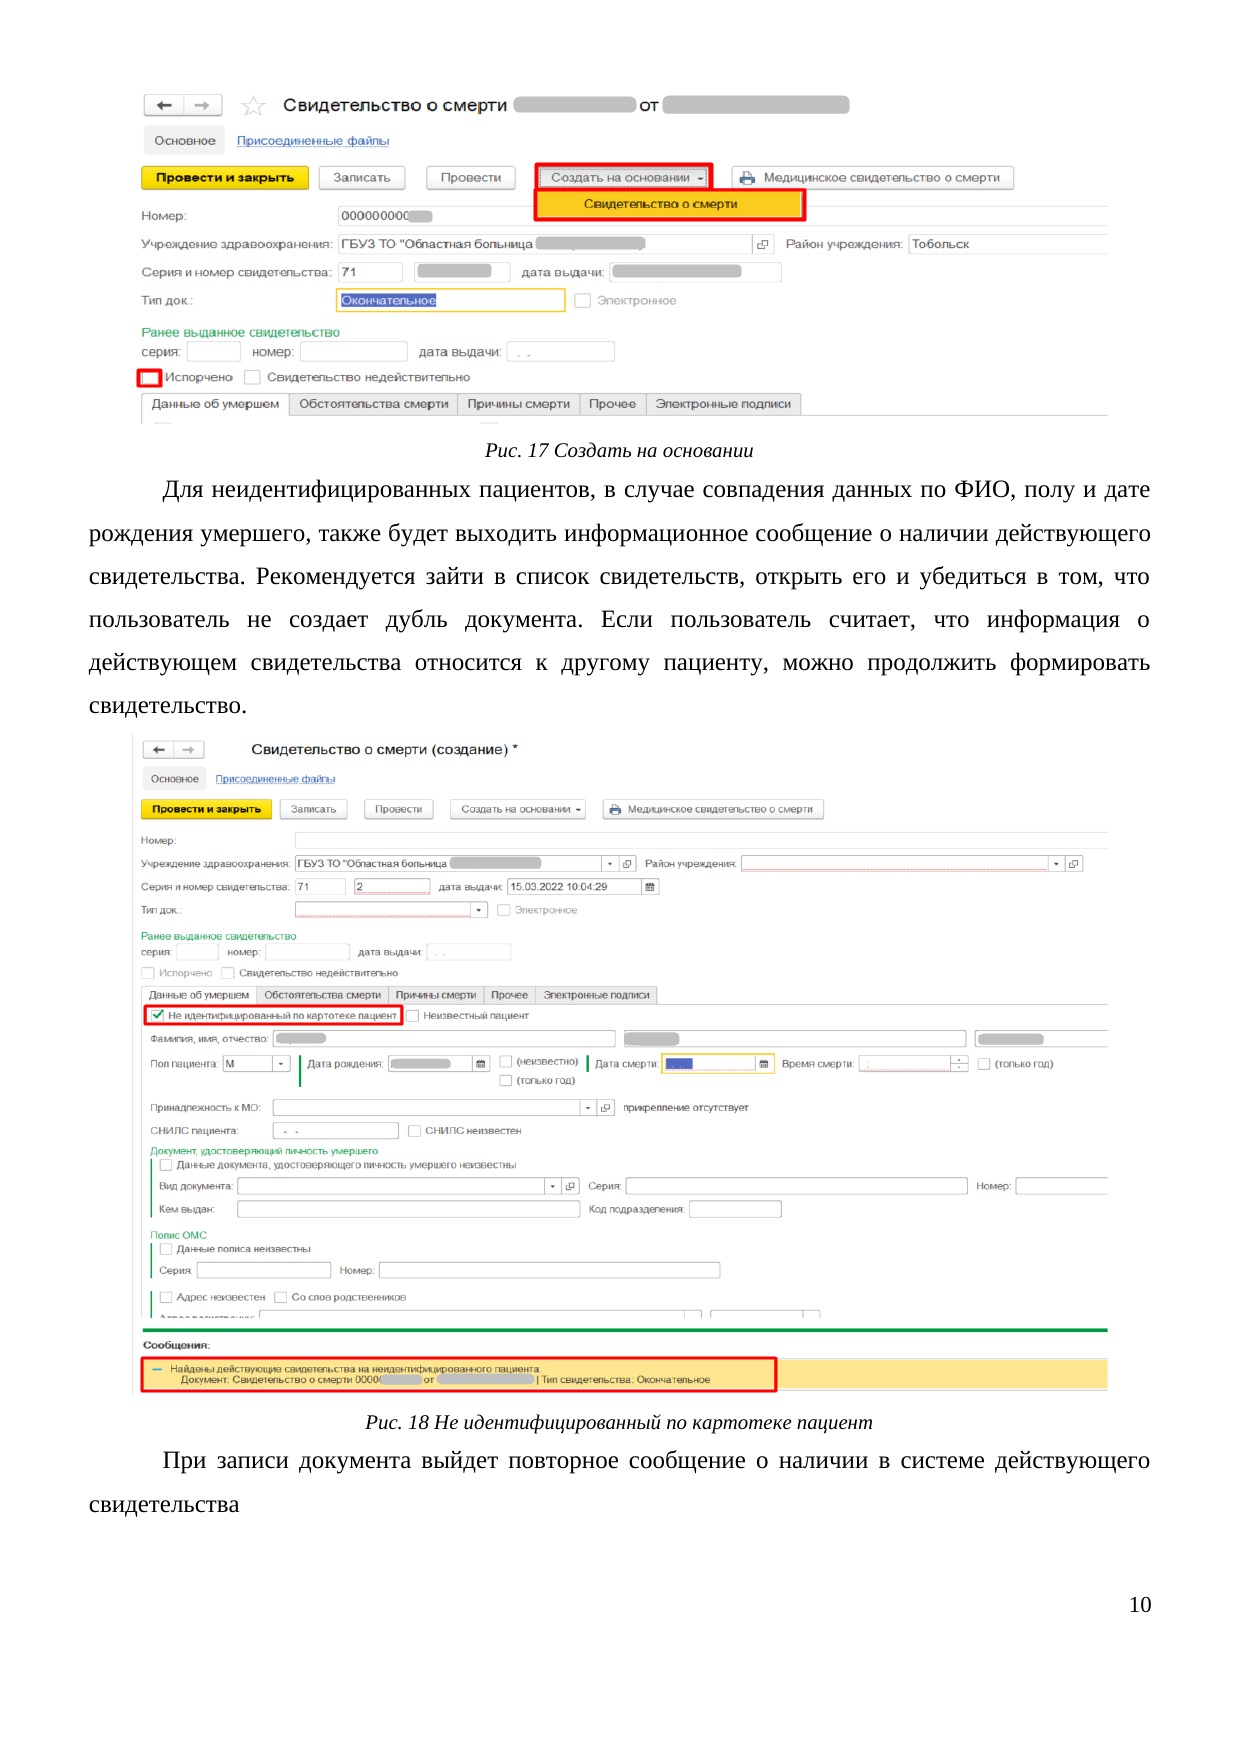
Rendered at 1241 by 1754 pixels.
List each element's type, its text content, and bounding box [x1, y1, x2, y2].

text Рис. 18 Не идентифицированный по картотеке пациент [89, 1409, 1152, 1434]
picture [132, 85, 1108, 424]
picture [132, 733, 1108, 1396]
text При записи документа выйдет повторное сообщение о наличии в системе действующего свидетельства [89, 1446, 1152, 1517]
text Рис. 17 Создать на основании [89, 438, 1152, 462]
text Для неидентифицированных пациентов, в случае совпадения данных по ФИО, полу и дате рождения умершего, также будет выходить информационное сообщение о наличии действующего свидетельства. Рекомендуется зайти в список свидетельств, открыть его и убедиться в том, что пользователь не создает дубль документа. Если пользователь считает, что информация о действующем свидетельства относится к другому пациенту, можно продолжить формировать свидетельство. [89, 474, 1152, 719]
